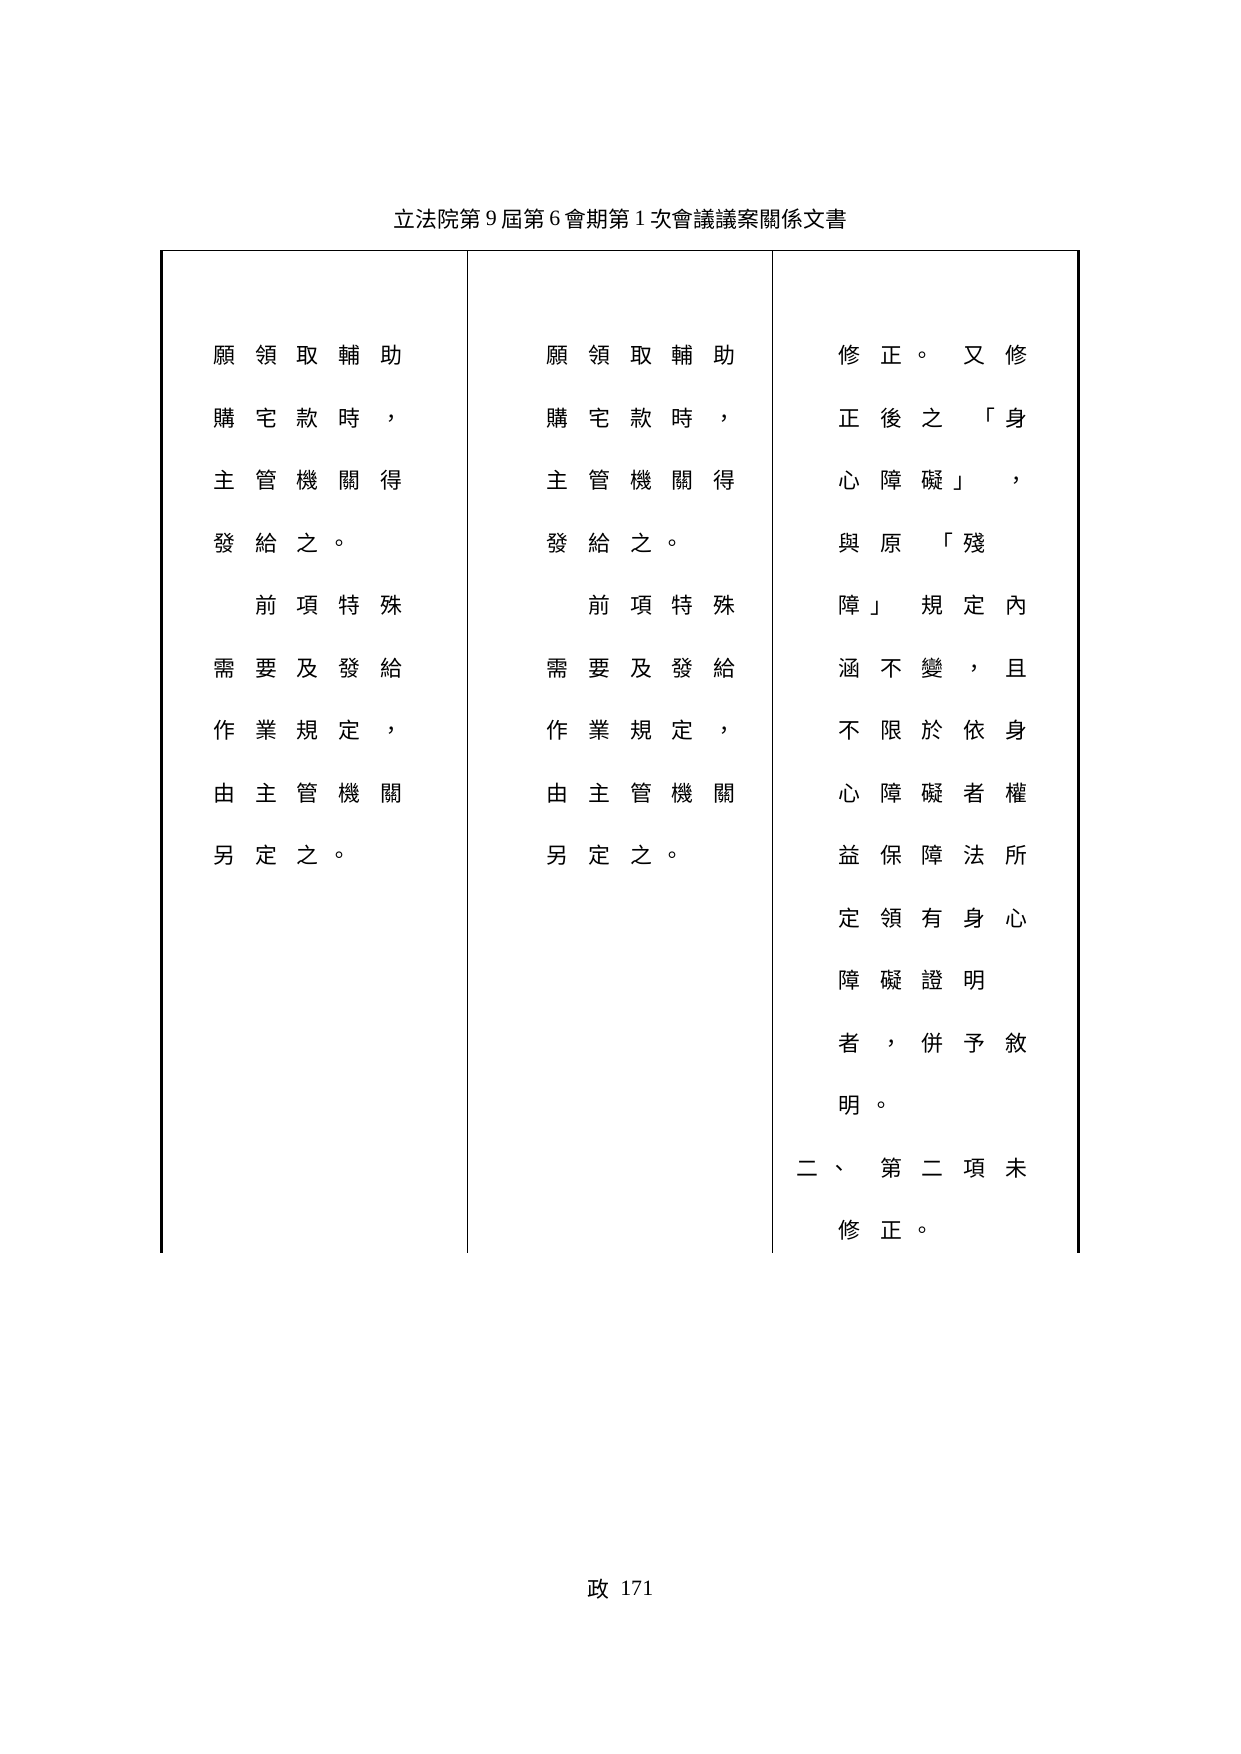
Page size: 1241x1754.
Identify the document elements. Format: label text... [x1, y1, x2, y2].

table_cell 修正。又修正後之「身心障礙」，與原「殘障」規定內涵不變，且不限於依身心障礙者權益保障法所定領有身心障礙證明者，併予敘明。 二、第二項未修正。 [773, 251, 1077, 1253]
table_cell 願領取輔助購宅款時，主管機關得發給之。 前項特殊需要及發給作業規定，由主管機關另定之。 [468, 251, 772, 1253]
table_cell 願領取輔助購宅款時，主管機關得發給之。 前項特殊需要及發給作業規定，由主管機關另定之。 [163, 251, 467, 1253]
